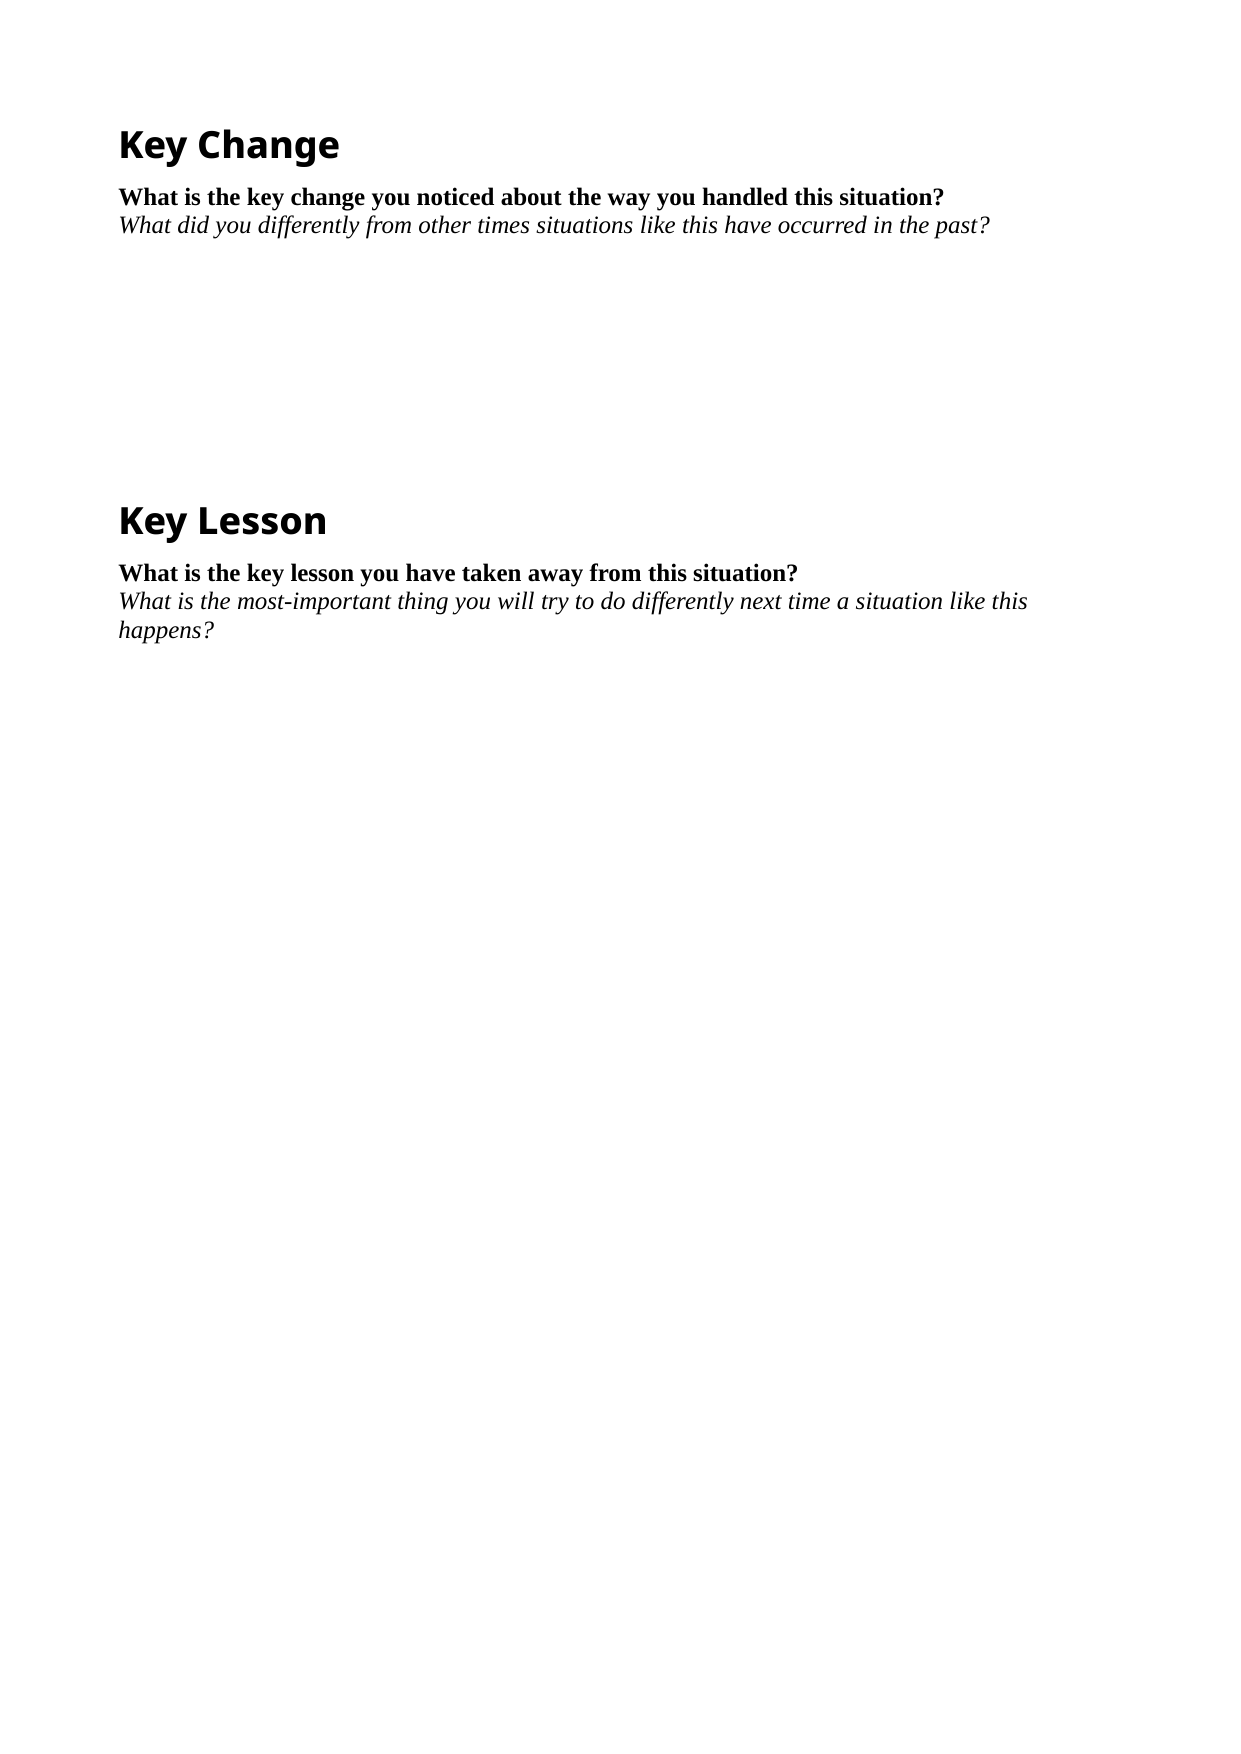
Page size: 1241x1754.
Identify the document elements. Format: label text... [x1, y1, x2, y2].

subtitle Key Lesson [118, 494, 1122, 545]
subtitle What did you differently from other times situations like this have occurred in the past? [118, 210, 1122, 239]
subtitle What is the key lesson you have taken away from this situation? [118, 558, 1122, 586]
subtitle What is the key change you noticed about the way you handled this situation? [118, 182, 1122, 210]
subtitle Key Change [118, 118, 1122, 169]
subtitle What is the most-important thing you will try to do differently next time a situation like this happens? [118, 586, 1122, 644]
